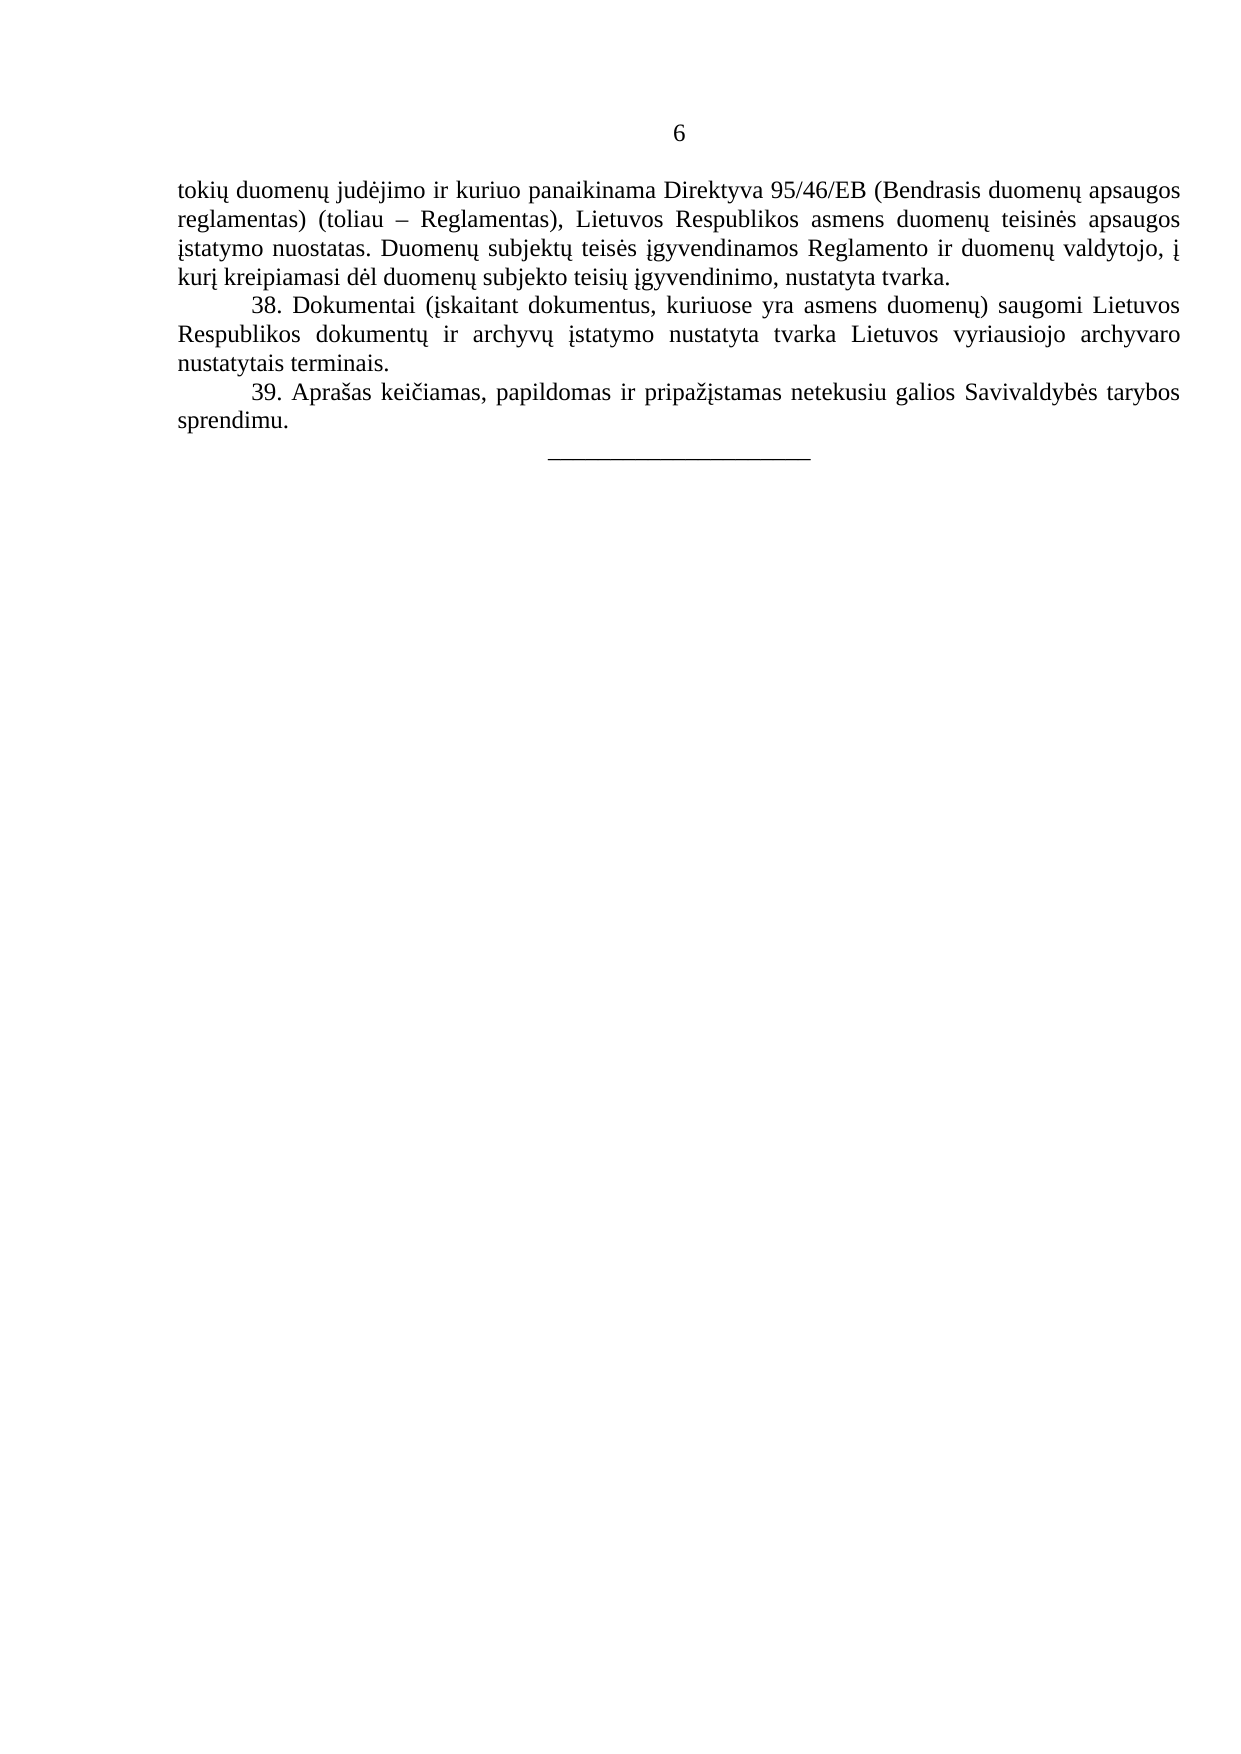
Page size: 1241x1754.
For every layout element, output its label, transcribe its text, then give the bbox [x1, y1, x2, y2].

text 38. Dokumentai (įskaitant dokumentus, kuriuose yra asmens duomenų) saugomi Lietuvos Respublikos dokumentų ir archyvų įstatymo nustatyta tvarka Lietuvos vyriausiojo archyvaro nustatytais terminais. [177, 291, 1181, 377]
text tokių duomenų judėjimo ir kuriuo panaikinama Direktyva 95/46/EB (Bendrasis duomenų apsaugos reglamentas) (toliau ‒ Reglamentas), Lietuvos Respublikos asmens duomenų teisinės apsaugos įstatymo nuostatas. Duomenų subjektų teisės įgyvendinamos Reglamento ir duomenų valdytojo, į kurį kreipiamasi dėl duomenų subjekto teisių įgyvendinimo, nustatyta tvarka. [177, 176, 1181, 291]
text _____________________ [177, 434, 1181, 463]
text 39. Aprašas keičiamas, papildomas ir pripažįstamas netekusiu galios Savivaldybės tarybos sprendimu. [177, 377, 1181, 434]
